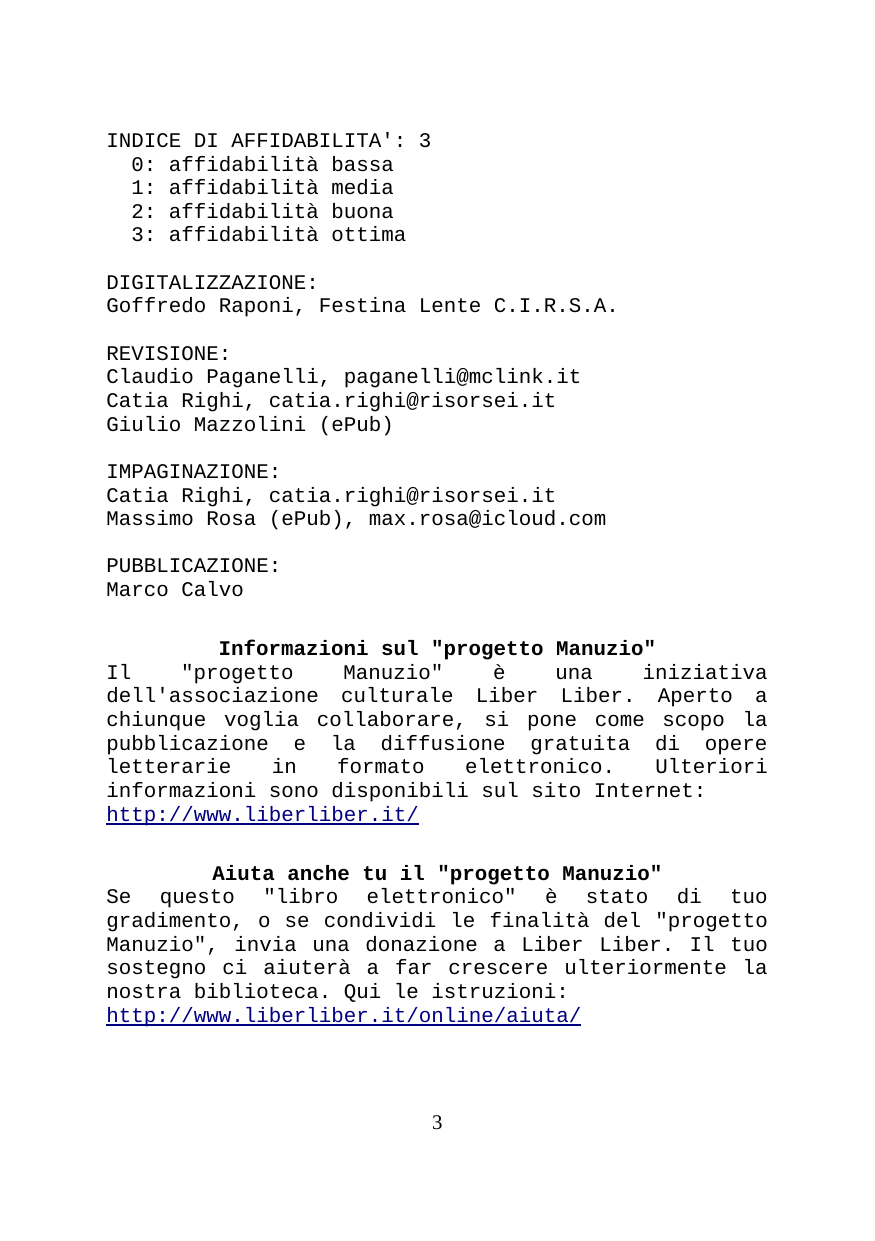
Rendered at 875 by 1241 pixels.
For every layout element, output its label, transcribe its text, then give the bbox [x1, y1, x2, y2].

text 0: affidabilità bassa [106, 153, 768, 177]
text Massimo Rosa (ePub), max.rosa@icloud.com [106, 508, 768, 532]
text Goffredo Raponi, Festina Lente C.I.R.S.A. [106, 295, 768, 319]
text 3: affidabilità ottima [106, 224, 768, 248]
text Marco Calvo [106, 579, 768, 603]
text http://www.liberliber.it/online/aiuta/ [106, 1005, 768, 1028]
text INDICE DI AFFIDABILITA': 3 [106, 130, 768, 153]
text IMPAGINAZIONE: [106, 461, 768, 484]
text PUBBLICAZIONE: [106, 556, 768, 579]
text REVISIONE: [106, 343, 768, 366]
text Aiuta anche tu il "progetto Manuzio" [106, 863, 768, 886]
text Catia Righi, catia.righi@risorsei.it [106, 390, 768, 414]
text 2: affidabilità buona [106, 201, 768, 224]
text Giulio Mazzolini (ePub) [106, 414, 768, 437]
text 1: affidabilità media [106, 177, 768, 201]
text Se questo "libro elettronico" è stato di tuo gradimento, o se condividi le finalità del "progetto Manuzio", invia una donazione a Liber Liber. Il tuo sostegno ci aiuterà a far crescere ulteriormente la nostra biblioteca. Qui le istruzioni: [106, 886, 768, 1005]
text Catia Righi, catia.righi@risorsei.it [106, 484, 768, 508]
text http://www.liberliber.it/ [106, 804, 768, 827]
text Informazioni sul "progetto Manuzio" [106, 638, 768, 662]
text Il "progetto Manuzio" è una iniziativa dell'associazione culturale Liber Liber. Aperto a chiunque voglia collaborare, si pone come scopo la pubblicazione e la diffusione gratuita di opere letterarie in formato elettronico. Ulteriori informazioni sono disponibili sul sito Internet: [106, 662, 768, 804]
text Claudio Paganelli, paganelli@mclink.it [106, 366, 768, 390]
text DIGITALIZZAZIONE: [106, 272, 768, 295]
